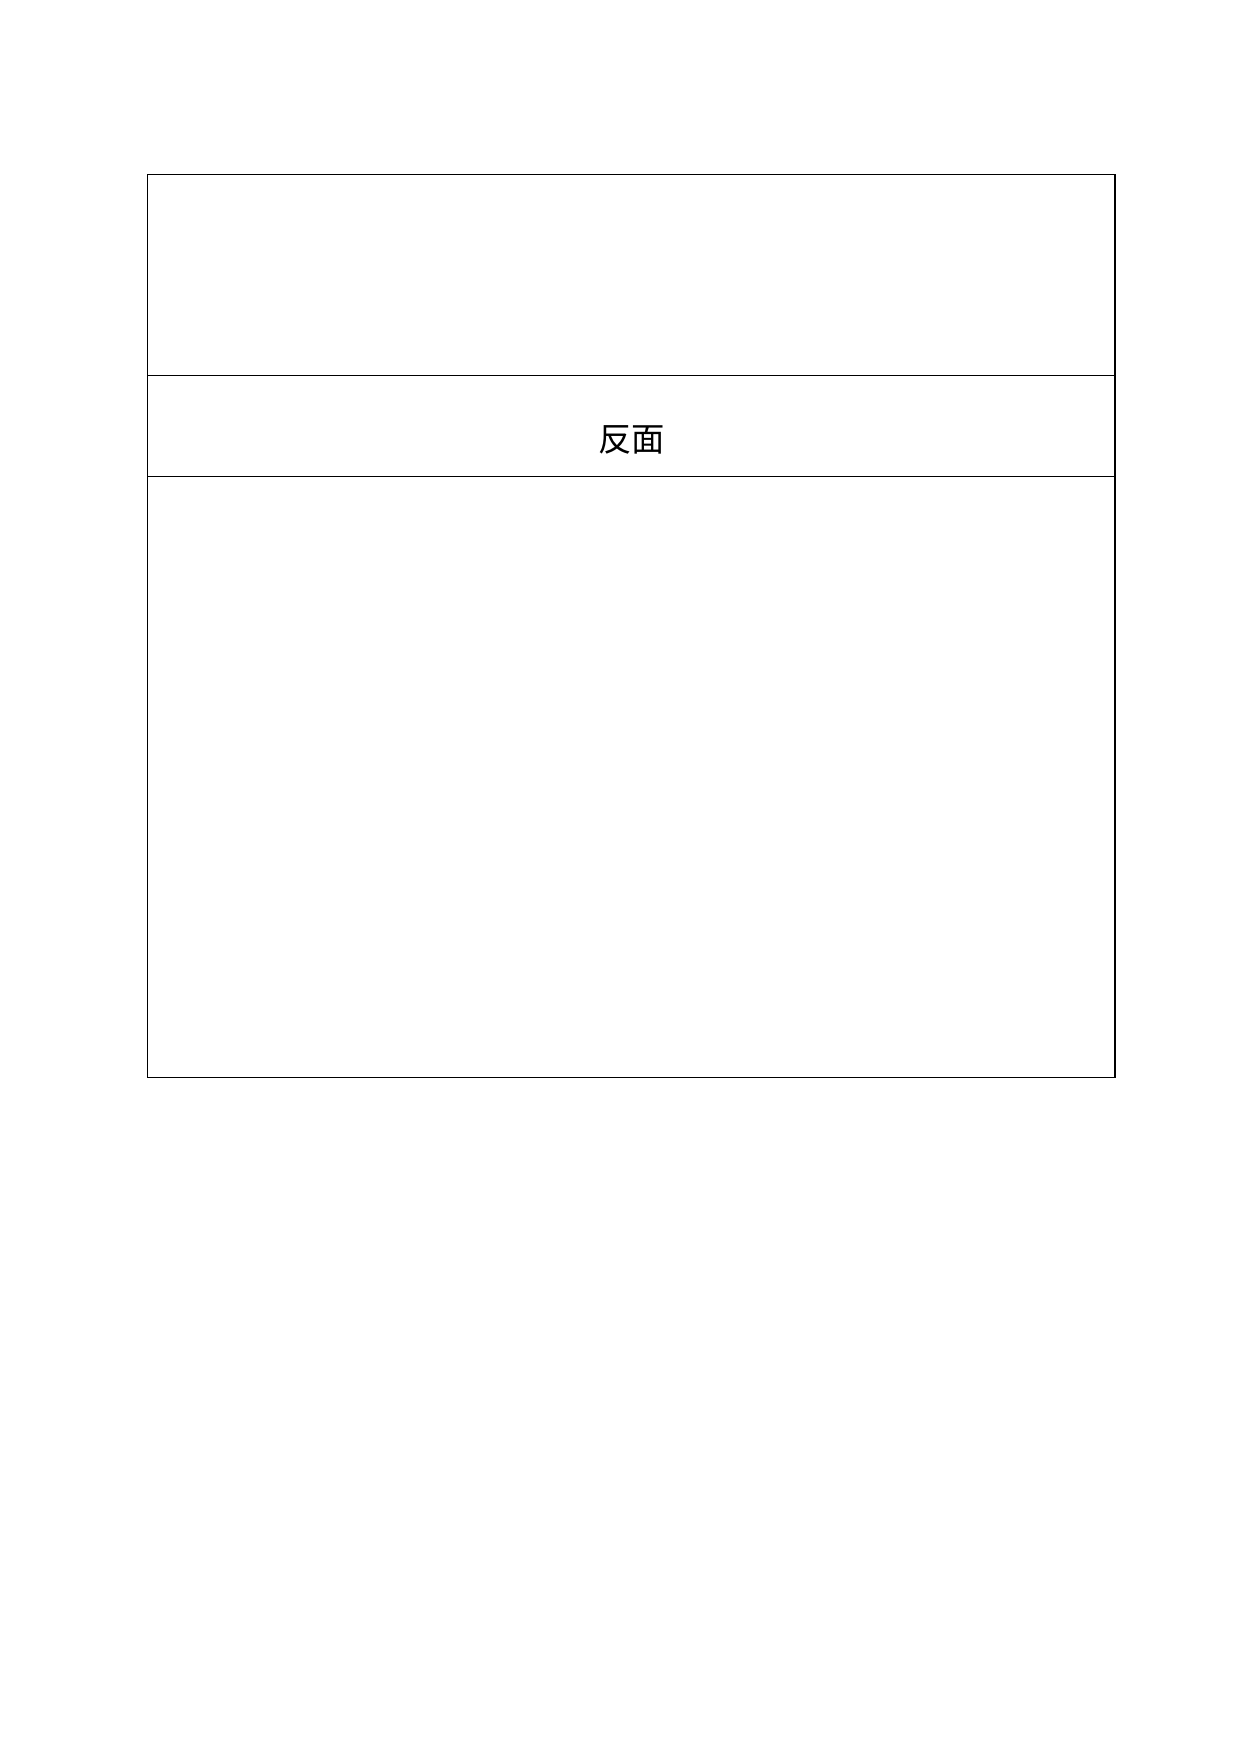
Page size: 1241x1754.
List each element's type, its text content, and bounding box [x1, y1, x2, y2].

table_cell 反面 [148, 376, 1114, 476]
table_cell [148, 175, 1114, 375]
table_cell [148, 477, 1114, 1077]
